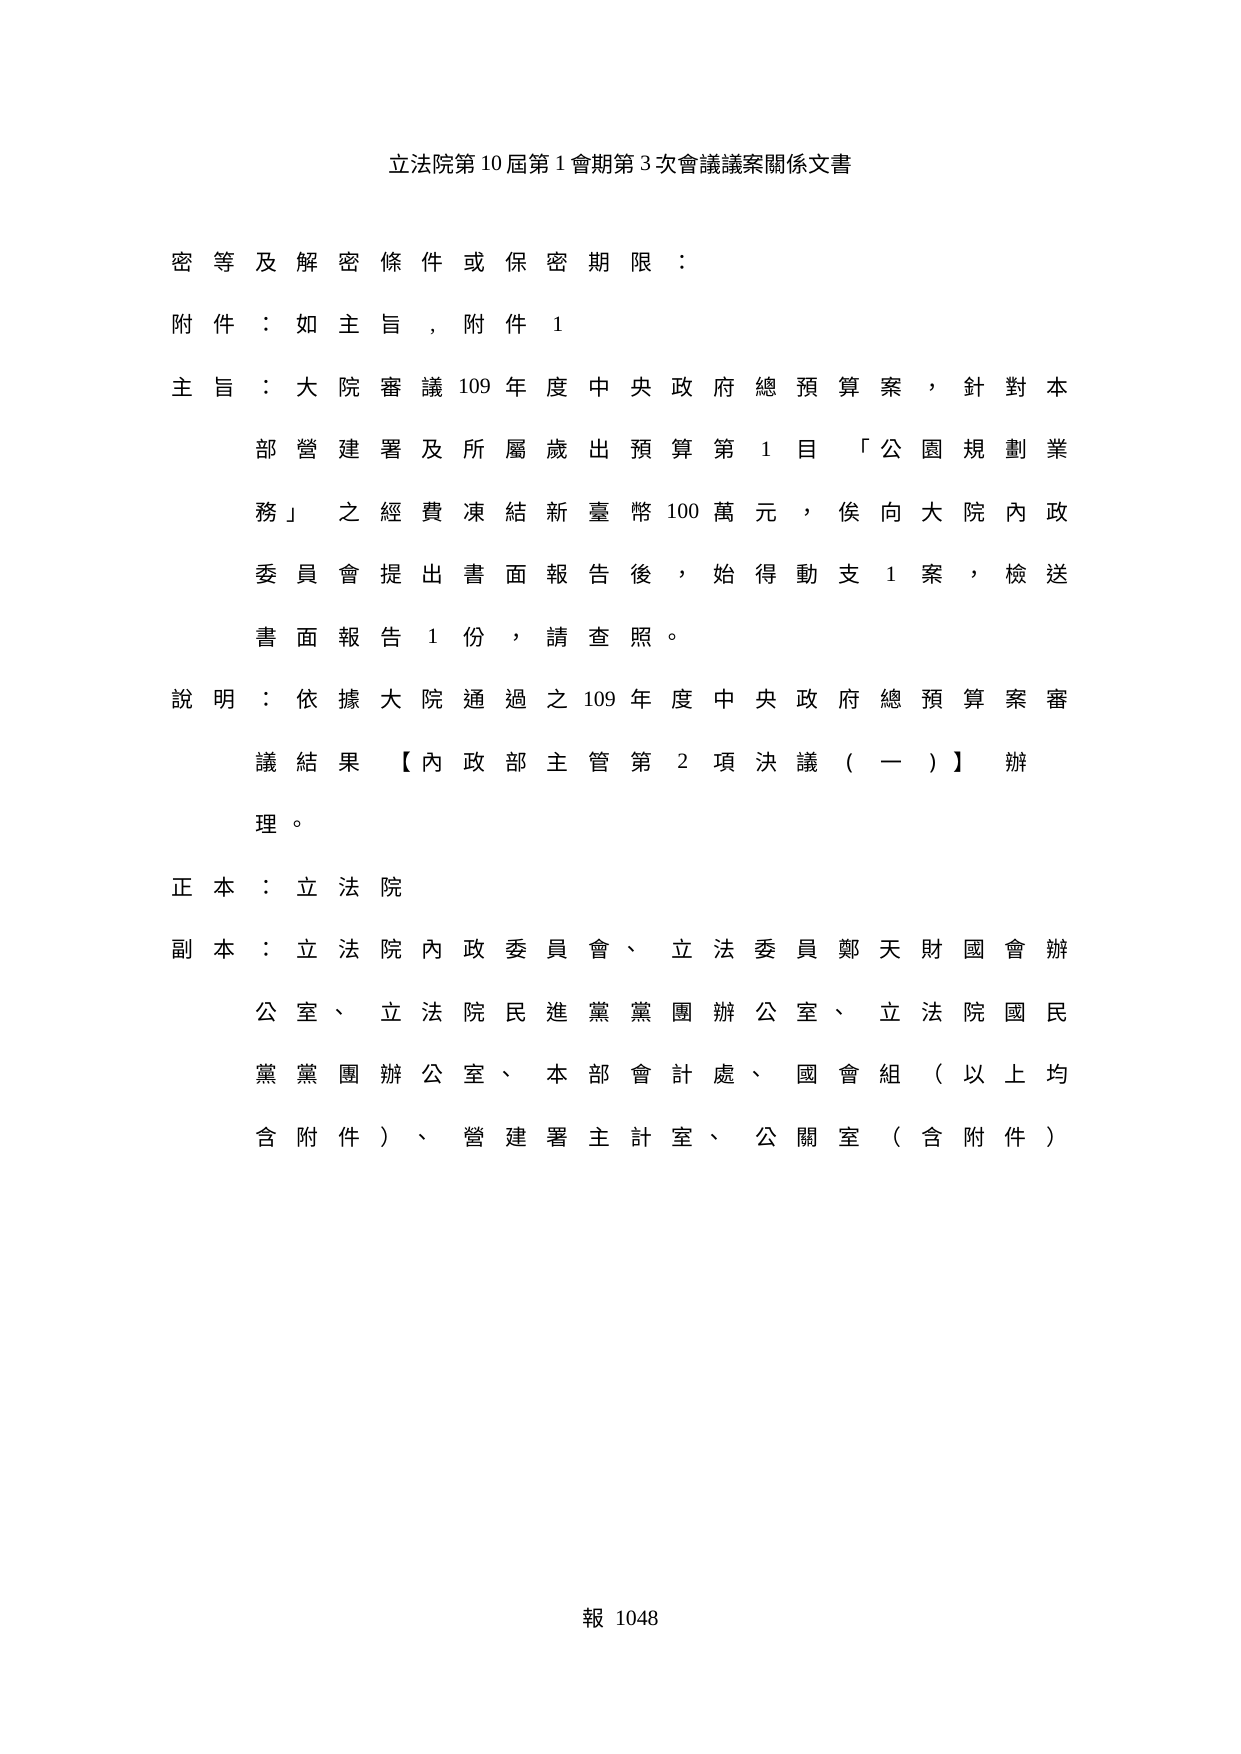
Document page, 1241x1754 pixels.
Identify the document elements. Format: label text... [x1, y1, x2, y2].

text 副本：立法院內政委員會、立法委員鄭天財國會辦公室、立法院民進黨黨團辦公室、立法院國民黨黨團辦公室、本部會計處、國會組（以上均含附件）、營建署主計室、公關室（含附件） [162, 906, 1078, 1156]
text 正本：立法院 [162, 844, 1078, 906]
text 附件：如主旨,附件1 [162, 281, 1078, 344]
text 說明：依據大院通過之109年度中央政府總預算案審議結果【內政部主管第2項決議(一)】辦理。 [162, 656, 1078, 844]
text 主旨：大院審議109年度中央政府總預算案，針對本部營建署及所屬歲出預算第1目「公園規劃業務」之經費凍結新臺幣100萬元，俟向大院內政委員會提出書面報告後，始得動支1案，檢送書面報告1份，請查照。 [162, 344, 1078, 656]
text 密等及解密條件或保密期限： [162, 219, 1078, 281]
